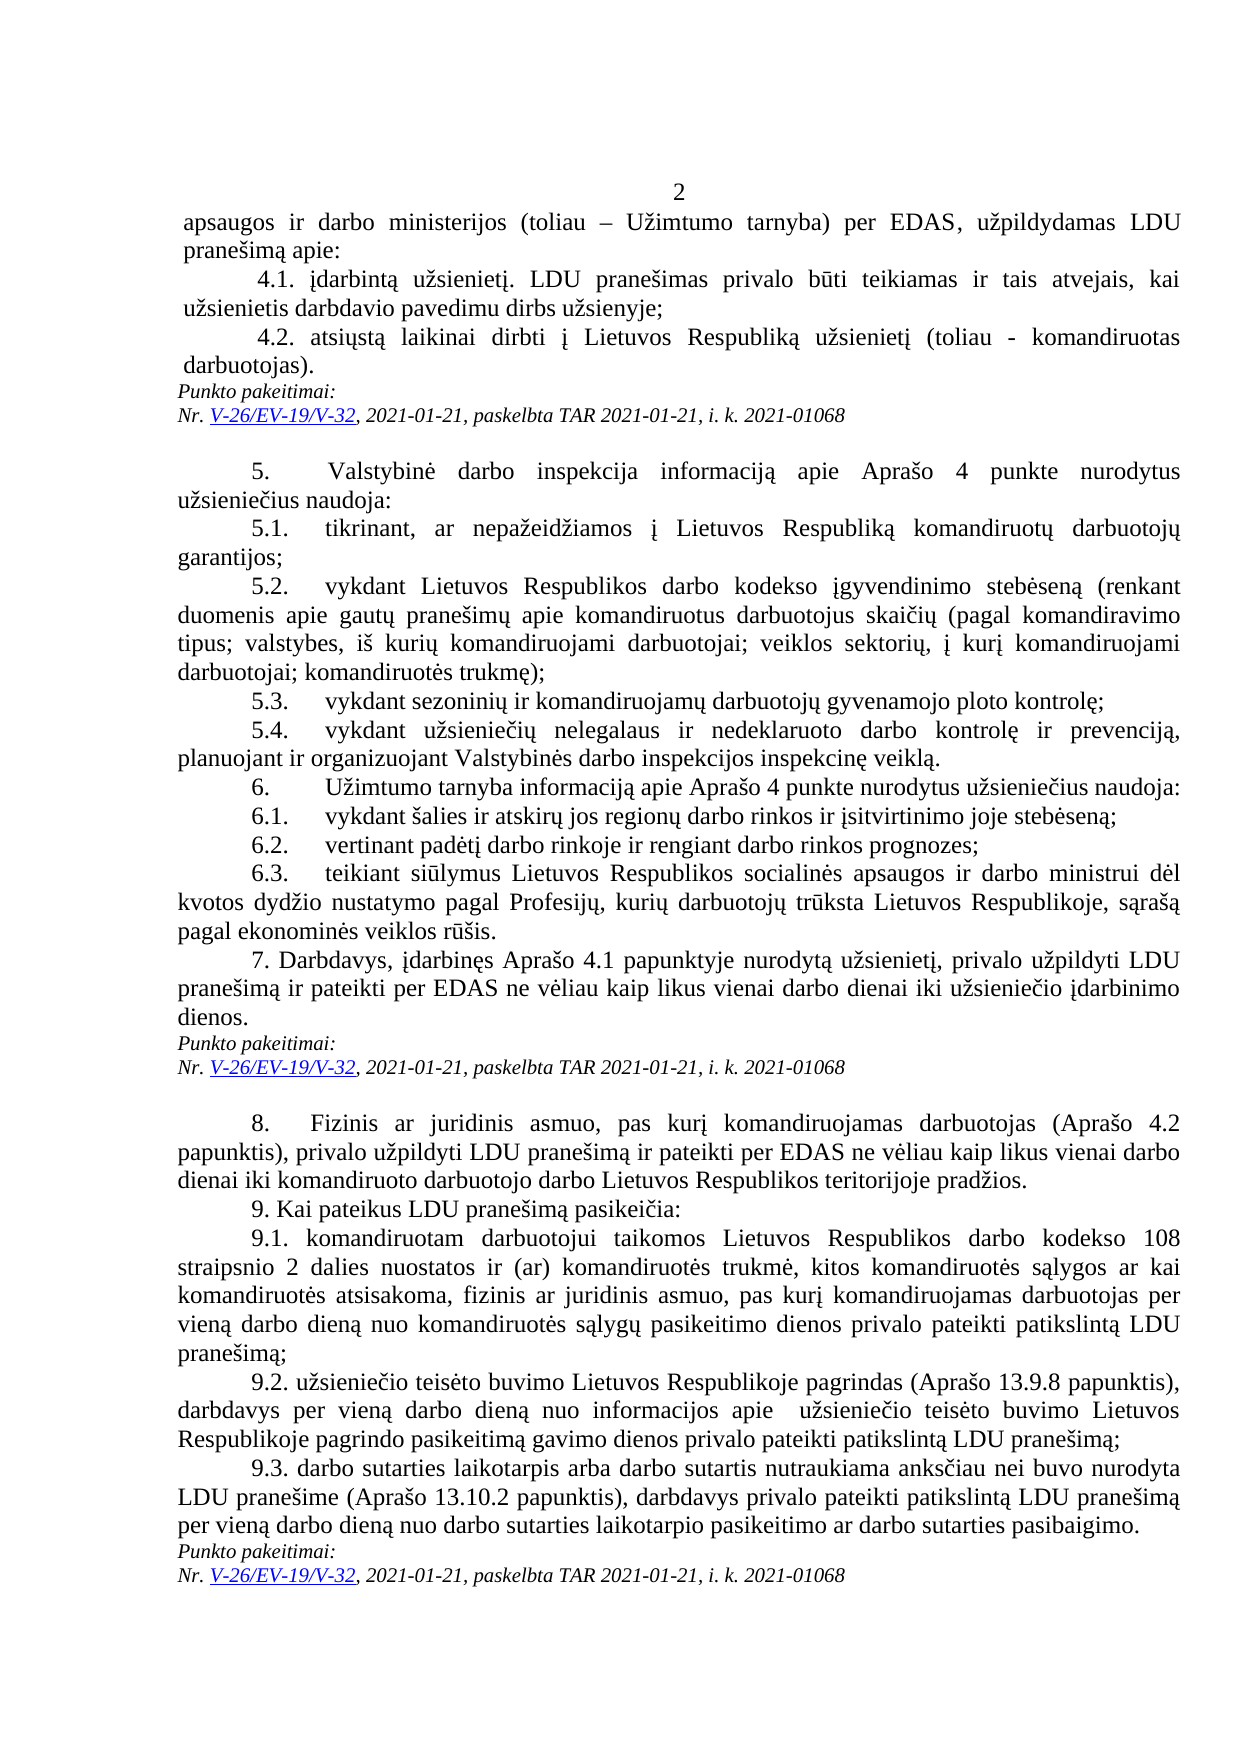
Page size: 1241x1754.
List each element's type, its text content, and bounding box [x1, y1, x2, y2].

text 9.3. darbo sutarties laikotarpis arba darbo sutartis nutraukiama anksčiau nei buvo nurodyta LDU pranešime (Aprašo 13.10.2 papunktis), darbdavys privalo pateikti patikslintą LDU pranešimą per vieną darbo dieną nuo darbo sutarties laikotarpio pasikeitimo ar darbo sutarties pasibaigimo. [177, 1453, 1181, 1539]
text 5.1. tikrinant, ar nepažeidžiamos į Lietuvos Respubliką komandiruotų darbuotojų garantijos; [177, 513, 1181, 571]
text 9. Kai pateikus LDU pranešimą pasikeičia: [177, 1194, 1181, 1223]
text 6.1. vykdant šalies ir atskirų jos regionų darbo rinkos ir įsitvirtinimo joje stebėseną; [177, 801, 1181, 830]
text 5.3. vykdant sezoninių ir komandiruojamų darbuotojų gyvenamojo ploto kontrolę; [177, 686, 1181, 715]
text Nr. V-26/EV-19/V-32, 2021-01-21, paskelbta TAR 2021-01-21, i. k. 2021-01068 [177, 403, 1181, 427]
text 5.4. vykdant užsieniečių nelegalaus ir nedeklaruoto darbo kontrolę ir prevenciją, planuojant ir organizuojant Valstybinės darbo inspekcijos inspekcinę veiklą. [177, 715, 1181, 772]
text 4.1. įdarbintą užsienietį. LDU pranešimas privalo būti teikiamas ir tais atvejais, kai užsienietis darbdavio pavedimu dirbs užsienyje; [183, 264, 1181, 322]
text Nr. V-26/EV-19/V-32, 2021-01-21, paskelbta TAR 2021-01-21, i. k. 2021-01068 [177, 1055, 1181, 1079]
text 6.3. teikiant siūlymus Lietuvos Respublikos socialinės apsaugos ir darbo ministrui dėl kvotos dydžio nustatymo pagal Profesijų, kurių darbuotojų trūksta Lietuvos Respublikoje, sąrašą pagal ekonominės veiklos rūšis. [177, 858, 1181, 945]
text Punkto pakeitimai: [177, 1031, 1181, 1055]
text Punkto pakeitimai: [177, 379, 1181, 403]
text 6.2. vertinant padėtį darbo rinkoje ir rengiant darbo rinkos prognozes; [177, 830, 1181, 858]
text 6. Užimtumo tarnyba informaciją apie Aprašo 4 punkte nurodytus užsieniečius naudoja: [177, 772, 1181, 801]
text 8. Fizinis ar juridinis asmuo, pas kurį komandiruojamas darbuotojas (Aprašo 4.2 papunktis), privalo užpildyti LDU pranešimą ir pateikti per EDAS ne vėliau kaip likus vienai darbo dienai iki komandiruoto darbuotojo darbo Lietuvos Respublikos teritorijoje pradžios. [177, 1108, 1181, 1194]
text Punkto pakeitimai: [177, 1539, 1181, 1563]
text 5. Valstybinė darbo inspekcija informaciją apie Aprašo 4 punkte nurodytus užsieniečius naudoja: [177, 456, 1181, 513]
text apsaugos ir darbo ministerijos (toliau – Užimtumo tarnyba) per EDAS, užpildydamas LDU pranešimą apie: [183, 207, 1181, 264]
text 5.2. vykdant Lietuvos Respublikos darbo kodekso įgyvendinimo stebėseną (renkant duomenis apie gautų pranešimų apie komandiruotus darbuotojus skaičių (pagal komandiravimo tipus; valstybes, iš kurių komandiruojami darbuotojai; veiklos sektorių, į kurį komandiruojami darbuotojai; komandiruotės trukmę); [177, 571, 1181, 686]
text 9.1. komandiruotam darbuotojui taikomos Lietuvos Respublikos darbo kodekso 108 straipsnio 2 dalies nuostatos ir (ar) komandiruotės trukmė, kitos komandiruotės sąlygos ar kai komandiruotės atsisakoma, fizinis ar juridinis asmuo, pas kurį komandiruojamas darbuotojas per vieną darbo dieną nuo komandiruotės sąlygų pasikeitimo dienos privalo pateikti patikslintą LDU pranešimą; [177, 1223, 1181, 1367]
text 9.2. užsieniečio teisėto buvimo Lietuvos Respublikoje pagrindas (Aprašo 13.9.8 papunktis), darbdavys per vieną darbo dieną nuo informacijos apie užsieniečio teisėto buvimo Lietuvos Respublikoje pagrindo pasikeitimą gavimo dienos privalo pateikti patikslintą LDU pranešimą; [177, 1367, 1181, 1453]
text 4.2. atsiųstą laikinai dirbti į Lietuvos Respubliką užsienietį (toliau - komandiruotas darbuotojas). [183, 322, 1181, 379]
text Nr. V-26/EV-19/V-32, 2021-01-21, paskelbta TAR 2021-01-21, i. k. 2021-01068 [177, 1563, 1181, 1587]
text 7. Darbdavys, įdarbinęs Aprašo 4.1 papunktyje nurodytą užsienietį, privalo užpildyti LDU pranešimą ir pateikti per EDAS ne vėliau kaip likus vienai darbo dienai iki užsieniečio įdarbinimo dienos. [177, 945, 1181, 1031]
